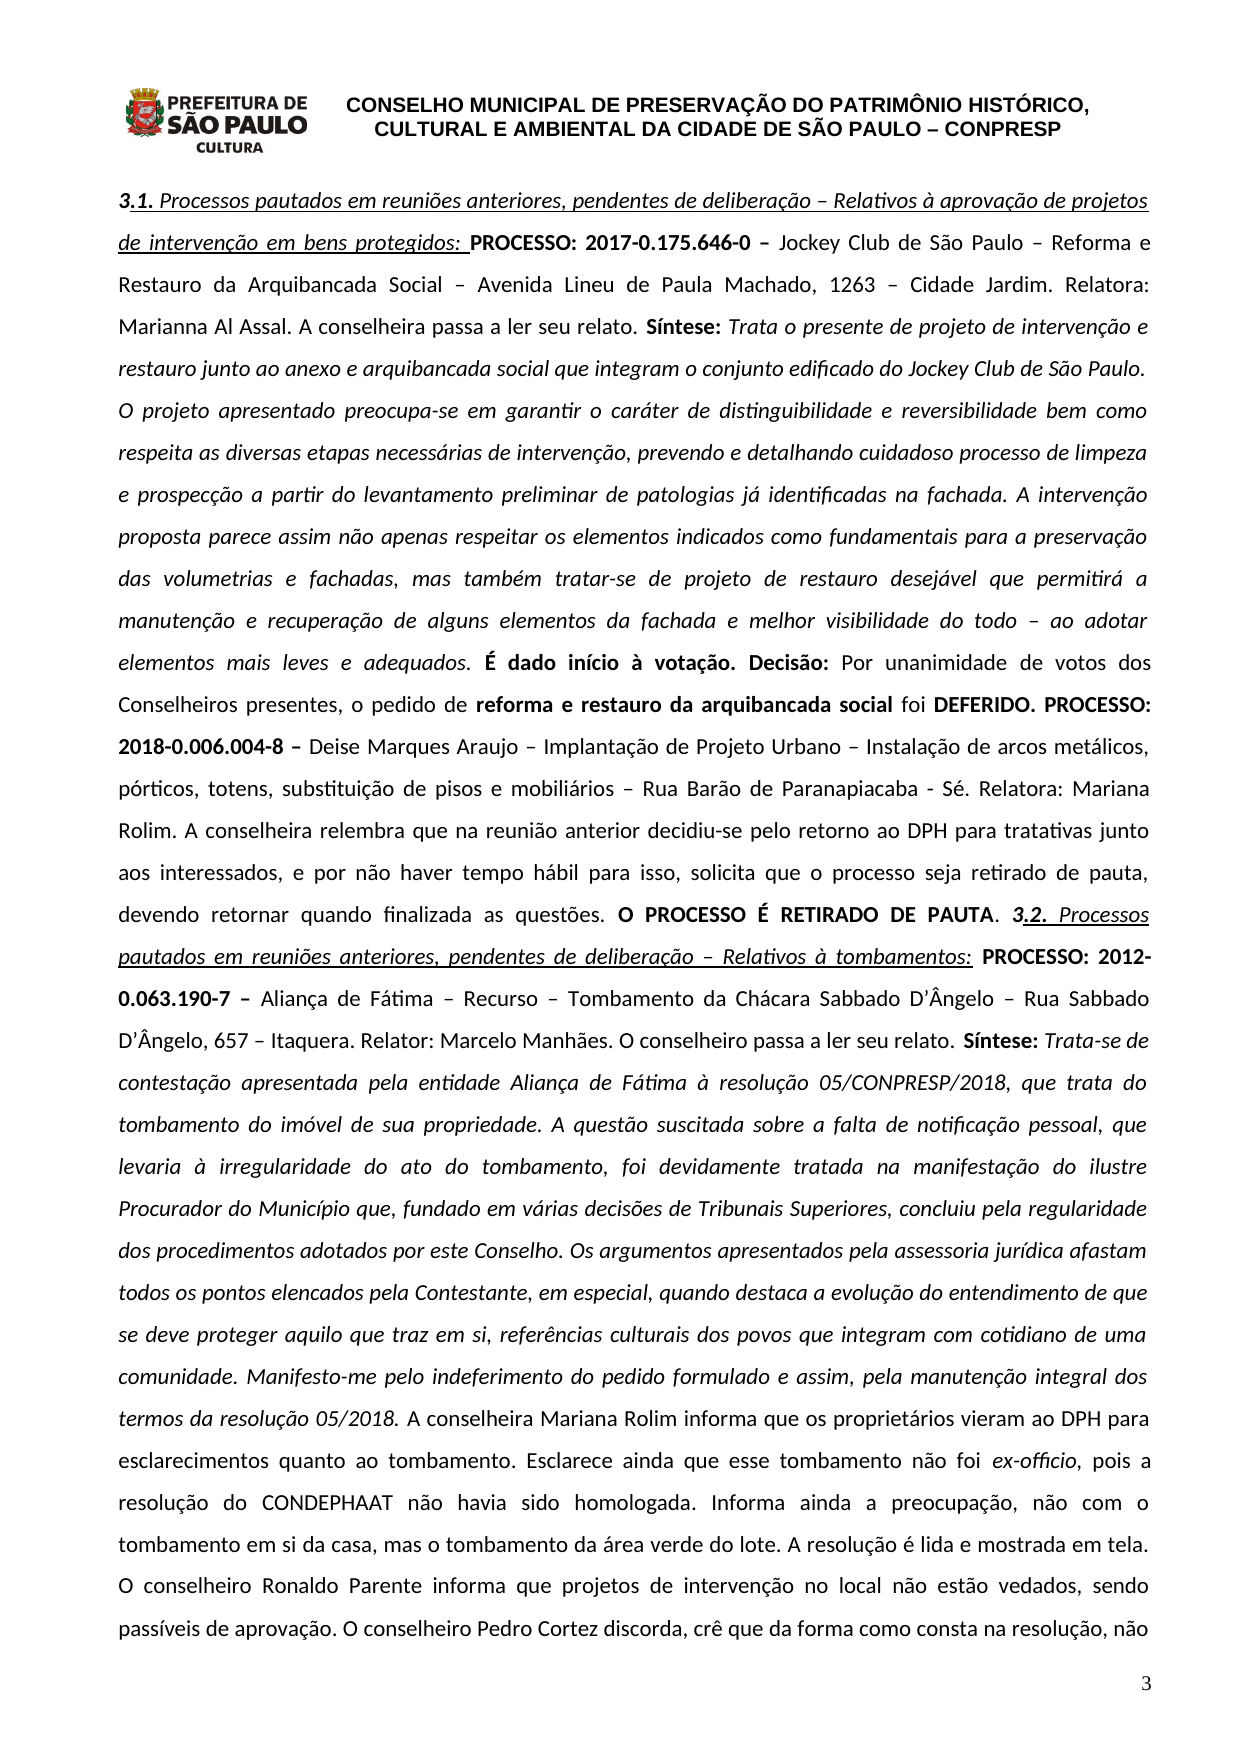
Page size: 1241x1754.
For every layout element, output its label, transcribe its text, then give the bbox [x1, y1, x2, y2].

text 3.1. Processos pautados em reuniões anteriores, pendentes de deliberação – Relativos à aprovação de projetos de intervenção em bens protegidos: PROCESSO: 2017-0.175.646-0 – Jockey Club de São Paulo – Reforma e Restauro da Arquibancada Social – Avenida Lineu de Paula Machado, 1263 – Cidade Jardim. Relatora: Marianna Al Assal. A conselheira passa a ler seu relato. Síntese: Trata o presente de projeto de intervenção e restauro junto ao anexo e arquibancada social que integram o conjunto edificado do Jockey Club de São Paulo. O projeto apresentado preocupa-se em garantir o caráter de distinguibilidade e reversibilidade bem como respeita as diversas etapas necessárias de intervenção, prevendo e detalhando cuidadoso processo de limpeza e prospecção a partir do levantamento preliminar de patologias já identificadas na fachada. A intervenção proposta parece assim não apenas respeitar os elementos indicados como fundamentais para a preservação das volumetrias e fachadas, mas também tratar-se de projeto de restauro desejável que permitirá a manutenção e recuperação de alguns elementos da fachada e melhor visibilidade do todo – ao adotar elementos mais leves e adequados. É dado início à votação. Decisão: Por unanimidade de votos dos Conselheiros presentes, o pedido de reforma e restauro da arquibancada social foi DEFERIDO. PROCESSO: 2018-0.006.004-8 – Deise Marques Araujo – Implantação de Projeto Urbano – Instalação de arcos metálicos, pórticos, totens, substituição de pisos e mobiliários – Rua Barão de Paranapiacaba - Sé. Relatora: Mariana Rolim. A conselheira relembra que na reunião anterior decidiu-se pelo retorno ao DPH para tratativas junto aos interessados, e por não haver tempo hábil para isso, solicita que o processo seja retirado de pauta, devendo retornar quando finalizada as questões. O PROCESSO É RETIRADO DE PAUTA. 3.2. Processos pautados em reuniões anteriores, pendentes de deliberação – Relativos à tombamentos: PROCESSO: 2012-0.063.190-7 – Aliança de Fátima – Recurso – Tombamento da Chácara Sabbado D’Ângelo – Rua Sabbado D’Ângelo, 657 – Itaquera. Relator: Marcelo Manhães. O conselheiro passa a ler seu relato. Síntese: Trata-se de contestação apresentada pela entidade Aliança de Fátima à resolução 05/CONPRESP/2018, que trata do tombamento do imóvel de sua propriedade. A questão suscitada sobre a falta de notificação pessoal, que levaria à irregularidade do ato do tombamento, foi devidamente tratada na manifestação do ilustre Procurador do Município que, fundado em várias decisões de Tribunais Superiores, concluiu pela regularidade dos procedimentos adotados por este Conselho. Os argumentos apresentados pela assessoria jurídica afastam todos os pontos elencados pela Contestante, em especial, quando destaca a evolução do entendimento de que se deve proteger aquilo que traz em si, referências culturais dos povos que integram com cotidiano de uma comunidade. Manifesto-me pelo indeferimento do pedido formulado e assim, pela manutenção integral dos termos da resolução 05/2018. A conselheira Mariana Rolim informa que os proprietários vieram ao DPH para esclarecimentos quanto ao tombamento. Esclarece ainda que esse tombamento não foi ex-officio, pois a resolução do CONDEPHAAT não havia sido homologada. Informa ainda a preocupação, não com o tombamento em si da casa, mas o tombamento da área verde do lote. A resolução é lida e mostrada em tela. O conselheiro Ronaldo Parente informa que projetos de intervenção no local não estão vedados, sendo passíveis de aprovação. O conselheiro Pedro Cortez discorda, crê que da forma como consta na resolução, não [118, 186, 1152, 1642]
